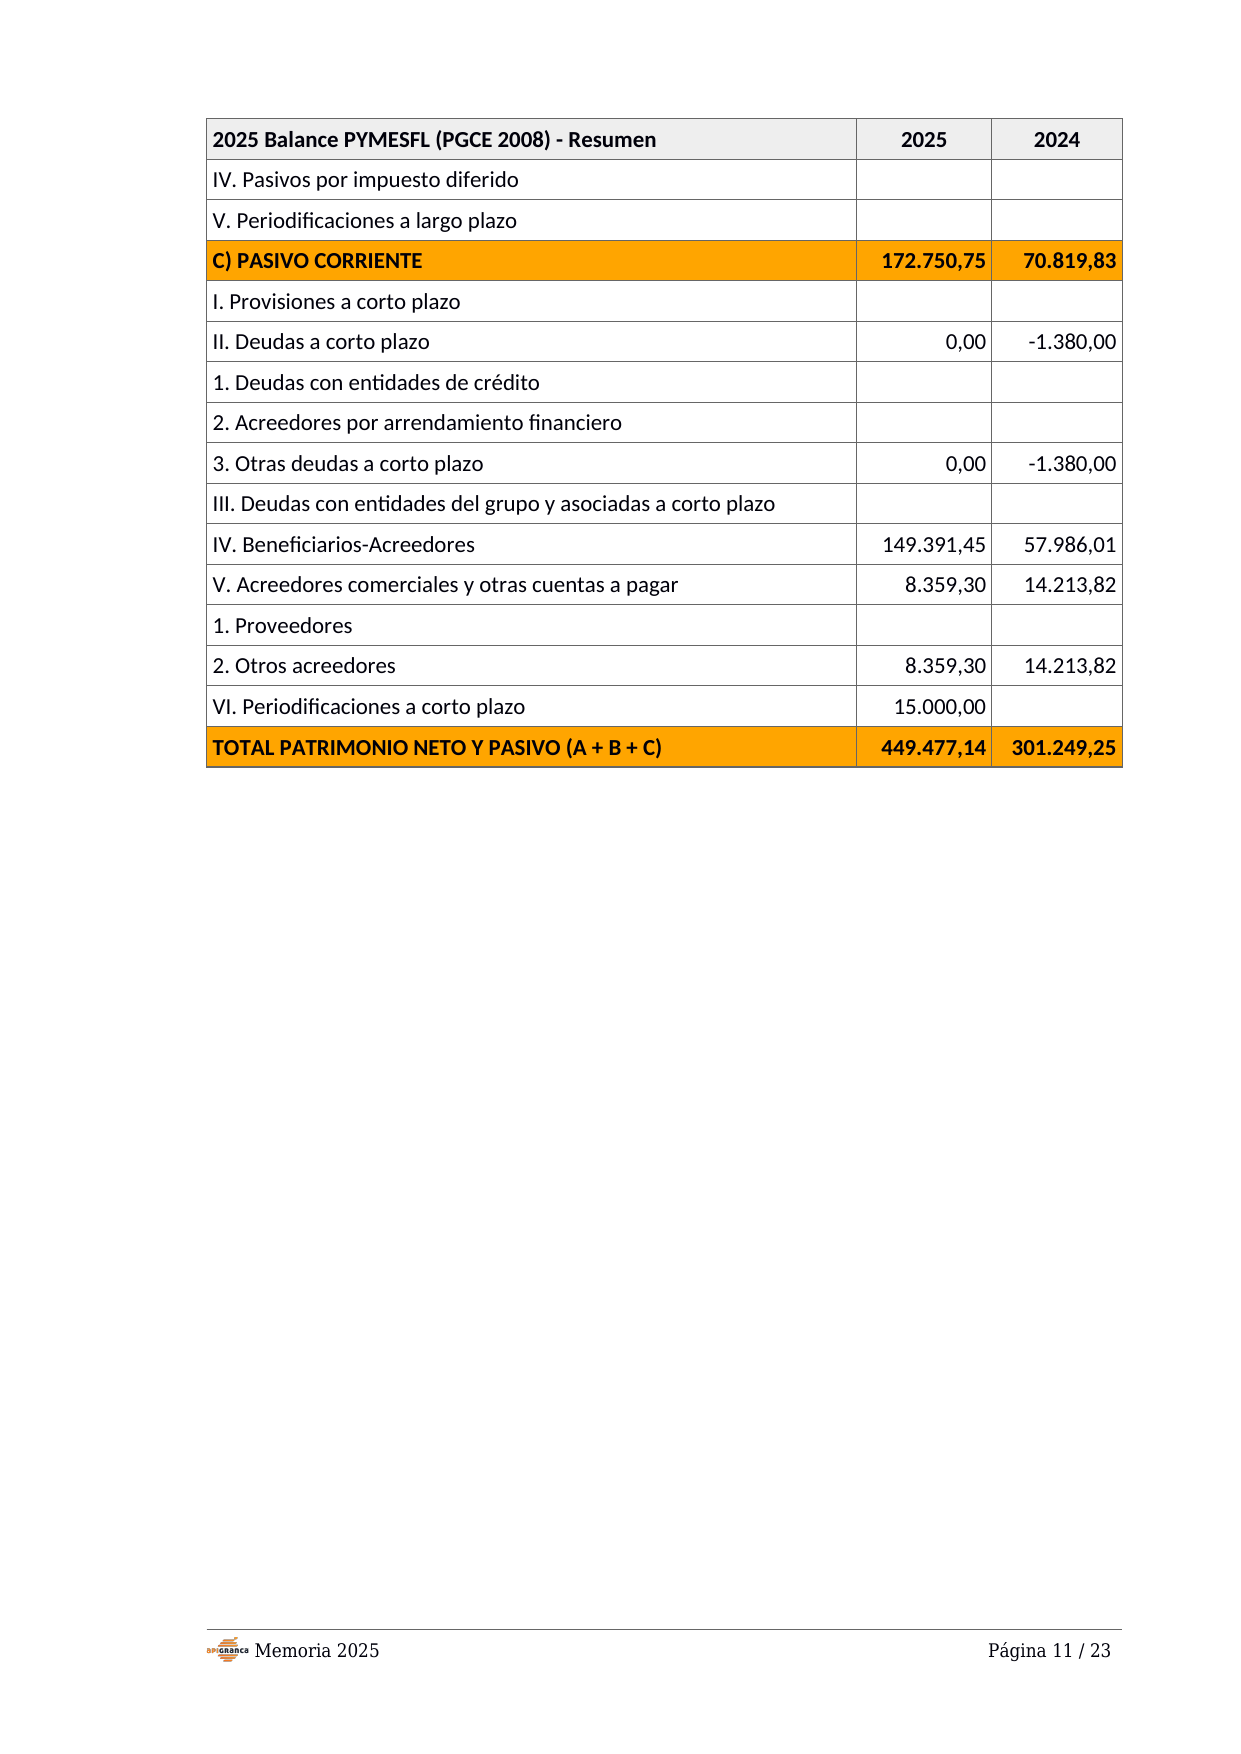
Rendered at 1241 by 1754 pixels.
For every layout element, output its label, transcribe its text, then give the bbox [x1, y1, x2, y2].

table_cell V. Periodificaciones a largo plazo [207, 200, 856, 240]
table_cell [992, 160, 1122, 199]
table_cell TOTAL PATRIMONIO NETO Y PASIVO (A + B + C) [207, 727, 856, 766]
table_cell 70.819,83 [992, 241, 1122, 280]
table_cell 2. Otros acreedores [207, 646, 856, 685]
table_cell 1. Proveedores [207, 605, 856, 645]
table_cell [857, 484, 991, 523]
picture [206, 1637, 249, 1662]
table_cell 8.359,30 [857, 646, 991, 685]
table_cell C) PASIVO CORRIENTE [207, 241, 856, 280]
table_cell 0,00 [857, 443, 991, 483]
table_cell VI. Periodificaciones a corto plazo [207, 686, 856, 726]
table_cell [992, 200, 1122, 240]
table_cell 3. Otras deudas a corto plazo [207, 443, 856, 483]
table_cell [857, 160, 991, 199]
table_cell -1.380,00 [992, 443, 1122, 483]
table_cell 14.213,82 [992, 565, 1122, 604]
table_cell [857, 362, 991, 402]
table_cell [992, 484, 1122, 523]
table_cell [992, 605, 1122, 645]
table_cell 15.000,00 [857, 686, 991, 726]
table_cell [857, 403, 991, 442]
table_cell III. Deudas con entidades del grupo y asociadas a corto plazo [207, 484, 856, 523]
table_header 2025 Balance PYMESFL (PGCE 2008) - Resumen [207, 119, 856, 159]
table_cell [992, 362, 1122, 402]
table_cell IV. Pasivos por impuesto diferido [207, 160, 856, 199]
table_cell II. Deudas a corto plazo [207, 322, 856, 361]
table_cell [857, 281, 991, 321]
table_cell 14.213,82 [992, 646, 1122, 685]
table_cell 57.986,01 [992, 524, 1122, 564]
table_cell 149.391,45 [857, 524, 991, 564]
table_header 2025 [857, 119, 991, 159]
table_cell 8.359,30 [857, 565, 991, 604]
table_cell [857, 605, 991, 645]
table_cell [992, 403, 1122, 442]
table_cell I. Provisiones a corto plazo [207, 281, 856, 321]
table_cell 1. Deudas con entidades de crédito [207, 362, 856, 402]
table_cell [992, 686, 1122, 726]
table_cell 172.750,75 [857, 241, 991, 280]
table_cell 301.249,25 [992, 727, 1122, 766]
table_cell 2. Acreedores por arrendamiento financiero [207, 403, 856, 442]
table_cell IV. Beneficiarios-Acreedores [207, 524, 856, 564]
table_cell 449.477,14 [857, 727, 991, 766]
table_header 2024 [992, 119, 1122, 159]
table_cell [992, 281, 1122, 321]
table_cell -1.380,00 [992, 322, 1122, 361]
table_cell [857, 200, 991, 240]
table_cell V. Acreedores comerciales y otras cuentas a pagar [207, 565, 856, 604]
table_cell 0,00 [857, 322, 991, 361]
